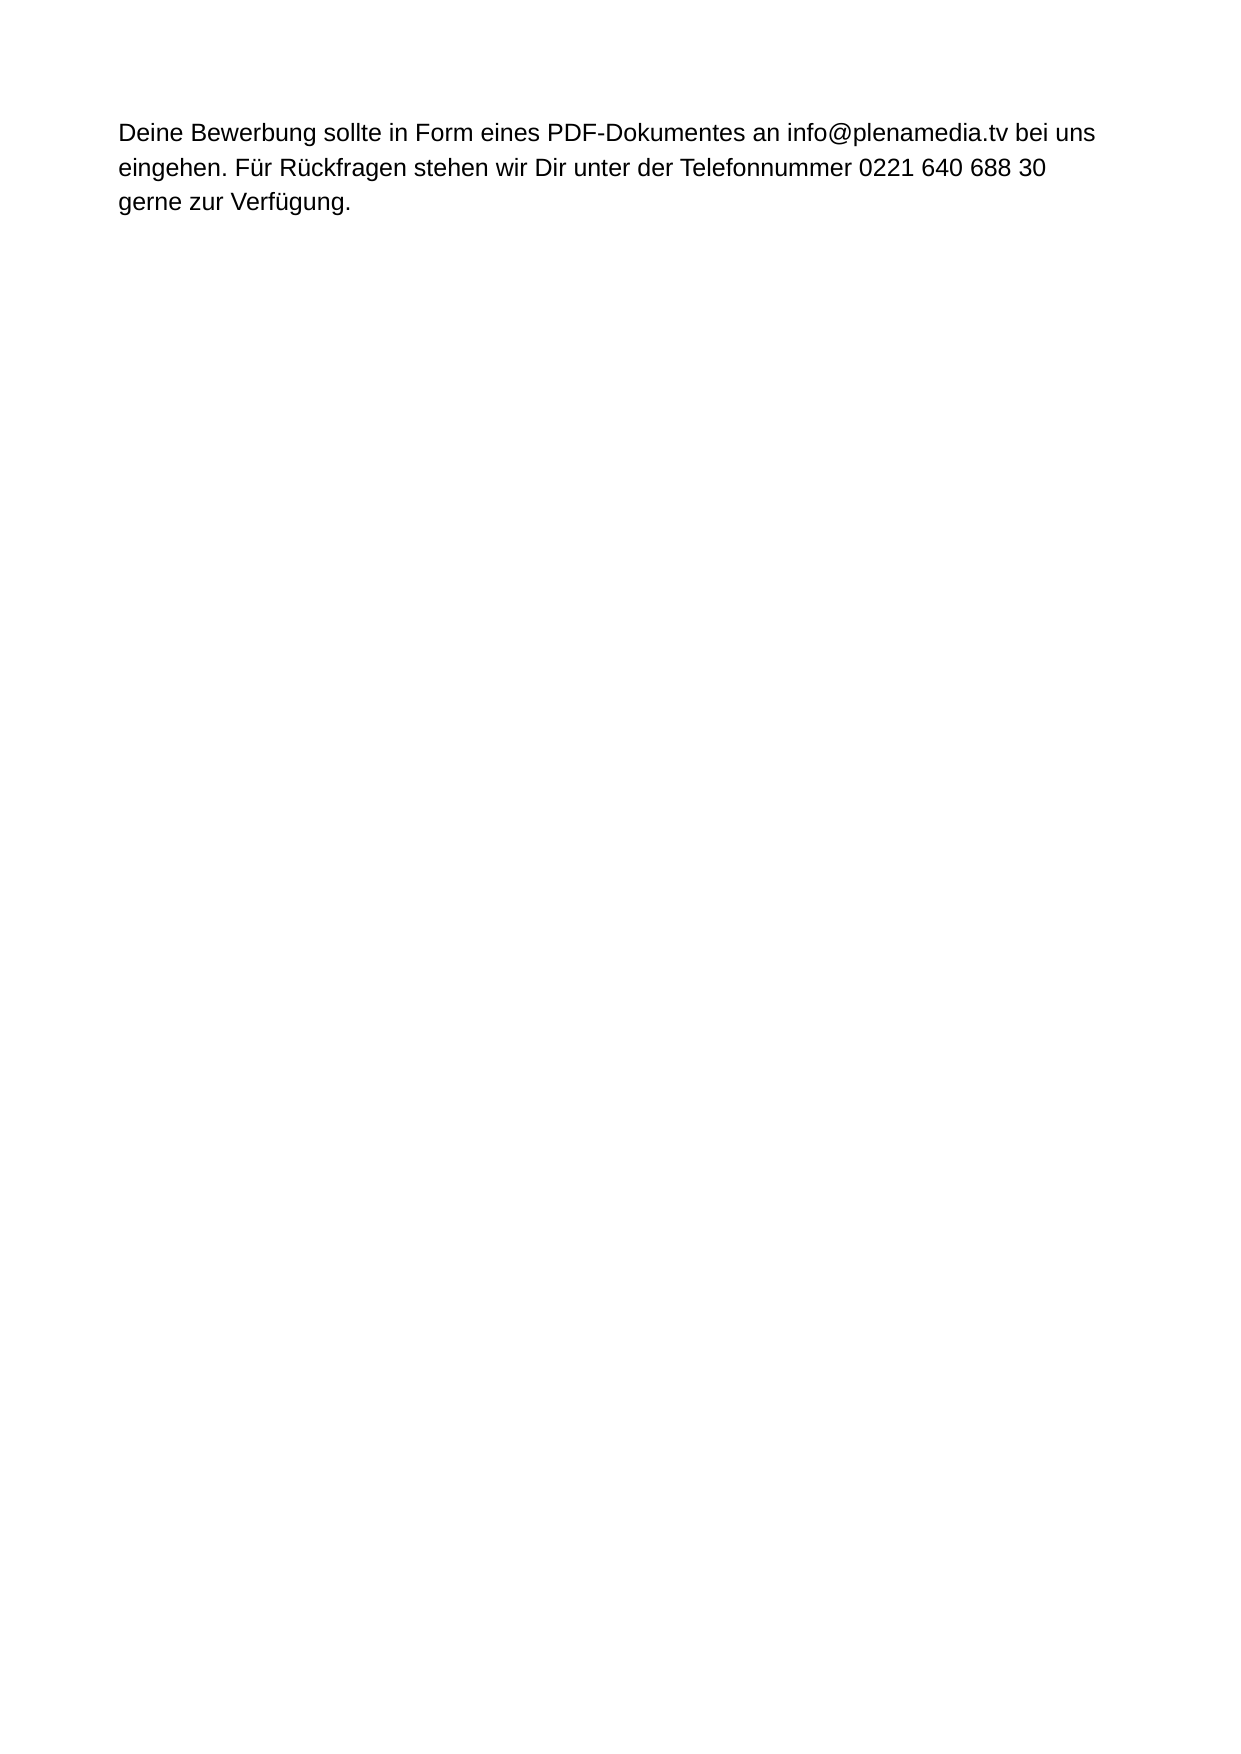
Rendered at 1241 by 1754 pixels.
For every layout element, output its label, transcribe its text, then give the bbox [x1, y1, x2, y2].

text Deine Bewerbung sollte in Form eines PDF-Dokumentes an info@plenamedia.tv bei uns eingehen. Für Rückfragen stehen wir Dir unter der Telefonnummer 0221 640 688 30 gerne zur Verfügung. [118, 118, 1122, 216]
